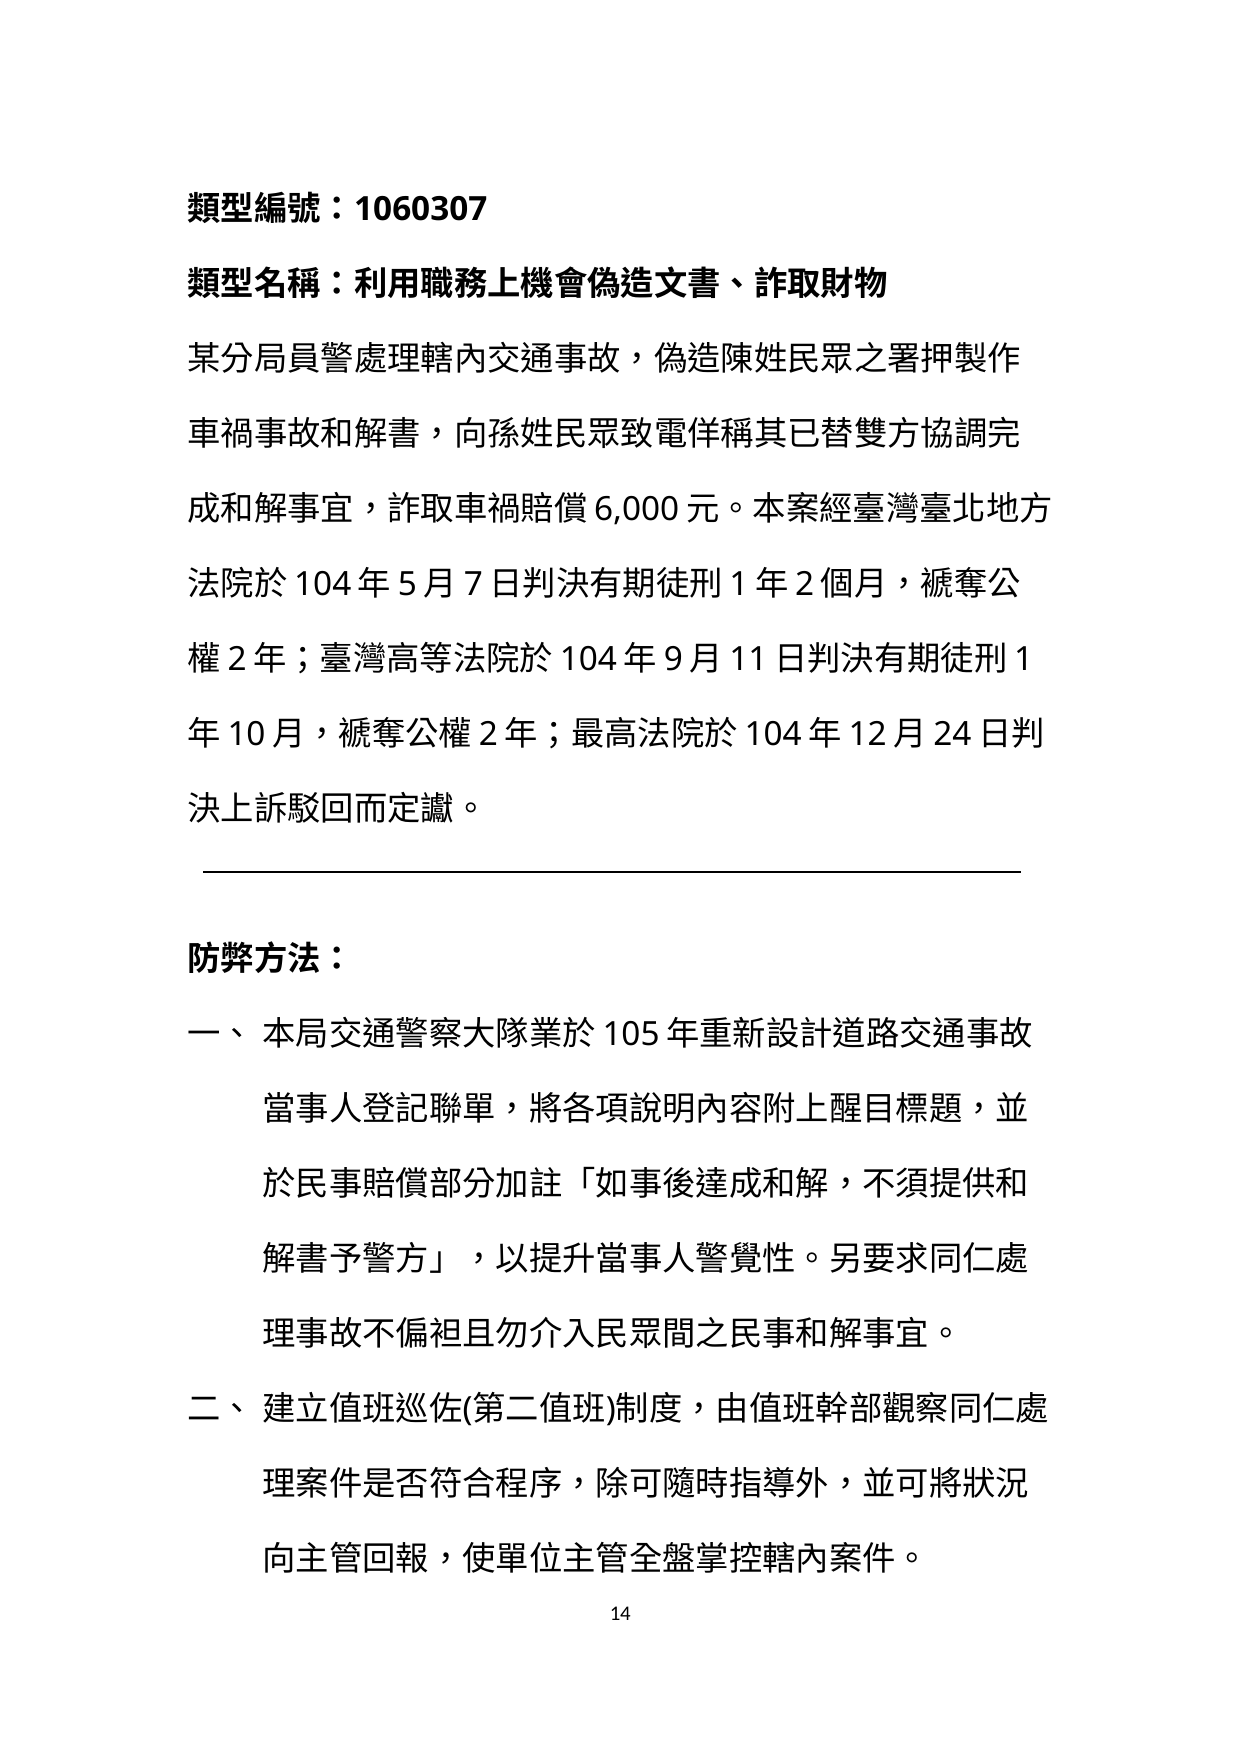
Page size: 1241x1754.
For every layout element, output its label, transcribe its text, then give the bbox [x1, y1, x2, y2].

text 防弊方法： [187, 912, 1053, 987]
text 類型編號：1060307 [187, 162, 1053, 237]
list 建立值班巡佐(第二值班)制度，由值班幹部觀察同仁處理案件是否符合程序，除可隨時指導外，並可將狀況向主管回報，使單位主管全盤掌控轄內案件。 [187, 1362, 1053, 1587]
list 本局交通警察大隊業於105年重新設計道路交通事故當事人登記聯單，將各項說明內容附上醒目標題，並於民事賠償部分加註「如事後達成和解，不須提供和解書予警方」，以提升當事人警覺性。另要求同仁處理事故不偏袒且勿介入民眾間之民事和解事宜。 [187, 987, 1053, 1362]
text 某分局員警處理轄內交通事故，偽造陳姓民眾之署押製作車禍事故和解書，向孫姓民眾致電佯稱其已替雙方協調完成和解事宜，詐取車禍賠償6,000元。本案經臺灣臺北地方法院於104年5月7日判決有期徒刑1年2個月，褫奪公權2年；臺灣高等法院於104年9月11日判決有期徒刑1年10月，褫奪公權2年；最高法院於104年12月24日判決上訴駁回而定讞。 [187, 312, 1053, 837]
text 類型名稱：利用職務上機會偽造文書、詐取財物 [187, 237, 1053, 312]
